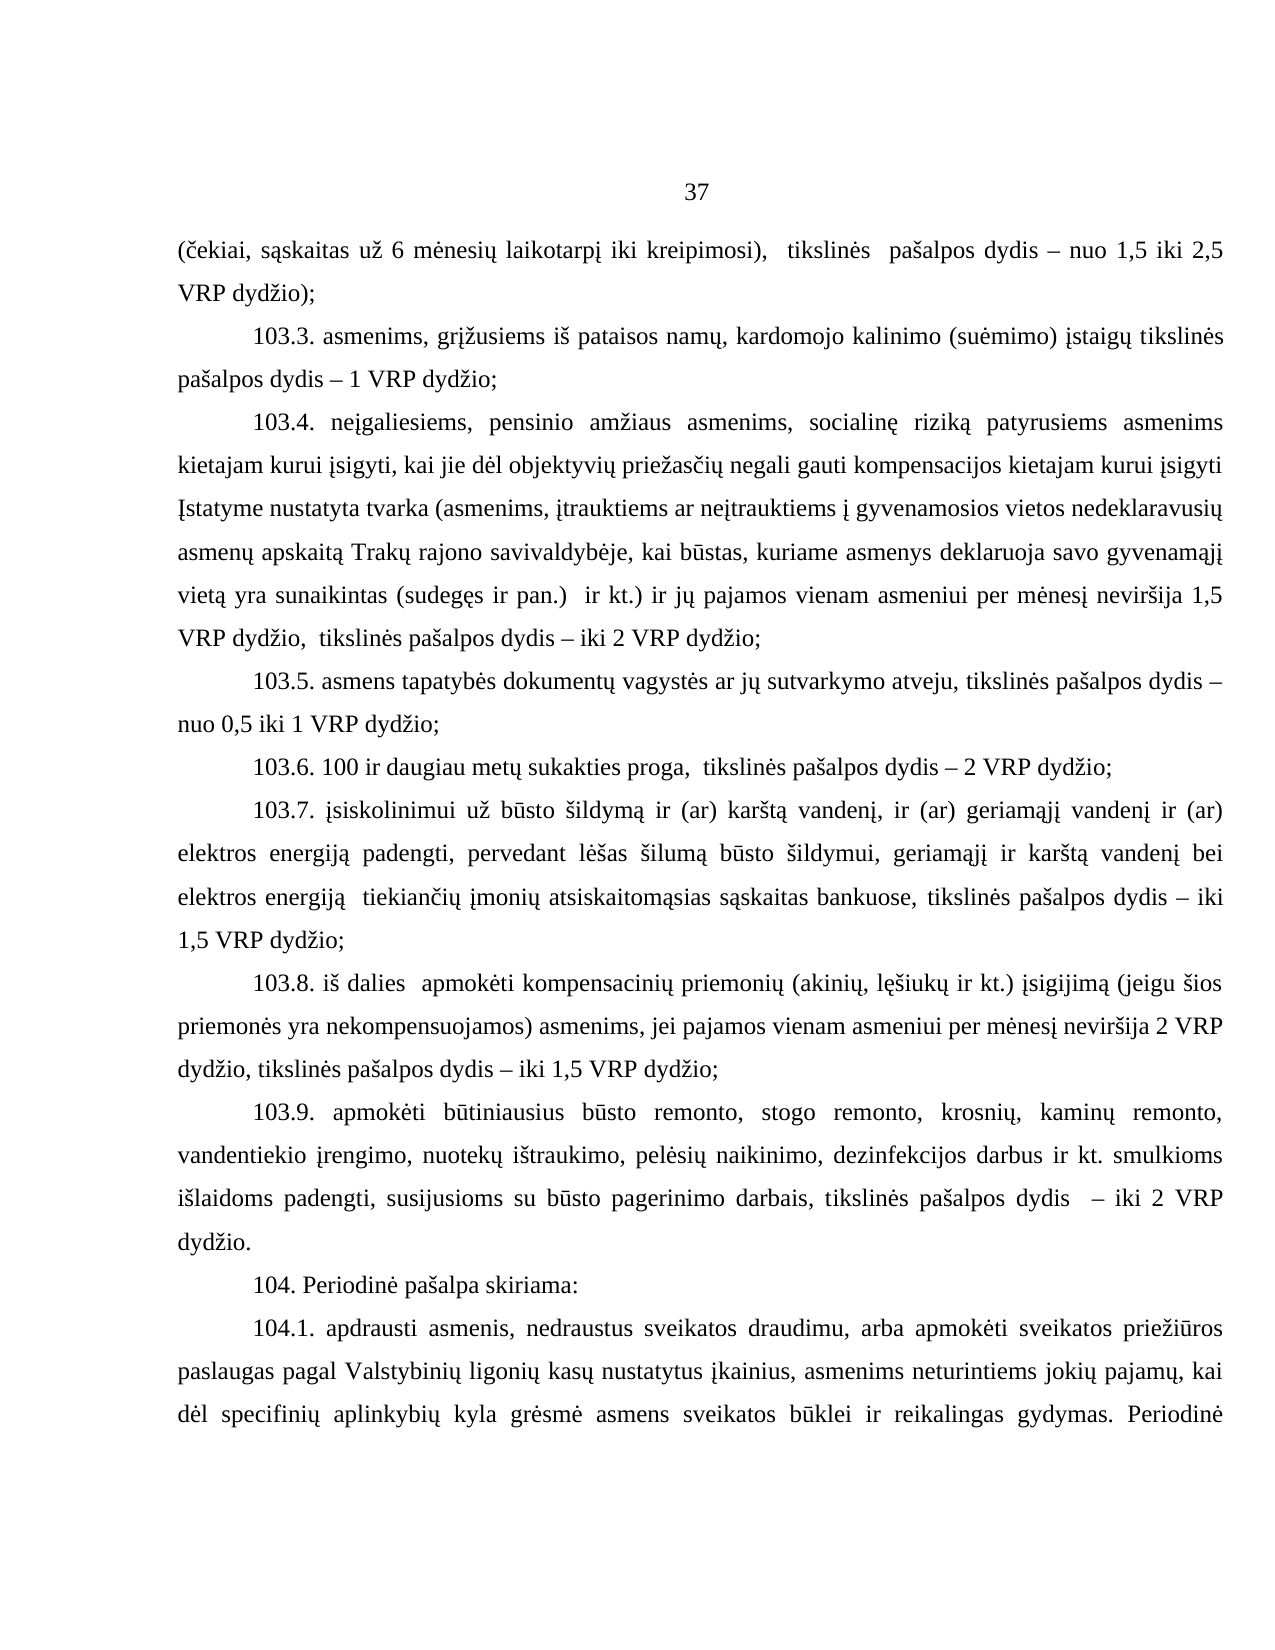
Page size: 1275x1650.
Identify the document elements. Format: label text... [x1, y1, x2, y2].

text 103.5. asmens tapatybės dokumentų vagystės ar jų sutvarkymo atveju, tikslinės pašalpos dydis – nuo 0,5 iki 1 VRP dydžio; [177, 666, 1224, 738]
text 103.8. iš dalies apmokėti kompensacinių priemonių (akinių, lęšiukų ir kt.) įsigijimą (jeigu šios priemonės yra nekompensuojamos) asmenims, jei pajamos vienam asmeniui per mėnesį neviršija 2 VRP dydžio, tikslinės pašalpos dydis – iki 1,5 VRP dydžio; [177, 968, 1224, 1083]
text 103.9. apmokėti būtiniausius būsto remonto, stogo remonto, krosnių, kaminų remonto, vandentiekio įrengimo, nuotekų ištraukimo, pelėsių naikinimo, dezinfekcijos darbus ir kt. smulkioms išlaidoms padengti, susijusioms su būsto pagerinimo darbais, tikslinės pašalpos dydis – iki 2 VRP dydžio. [177, 1097, 1224, 1255]
text 103.3. asmenims, grįžusiems iš pataisos namų, kardomojo kalinimo (suėmimo) įstaigų tikslinės pašalpos dydis – 1 VRP dydžio; [177, 321, 1224, 393]
text (čekiai, sąskaitas už 6 mėnesių laikotarpį iki kreipimosi), tikslinės pašalpos dydis – nuo 1,5 iki 2,5 VRP dydžio); [177, 235, 1224, 307]
text 103.4. neįgaliesiems, pensinio amžiaus asmenims, socialinę riziką patyrusiems asmenims kietajam kurui įsigyti, kai jie dėl objektyvių priežasčių negali gauti kompensacijos kietajam kurui įsigyti Įstatyme nustatyta tvarka (asmenims, įtrauktiems ar neįtrauktiems į gyvenamosios vietos nedeklaravusių asmenų apskaitą Trakų rajono savivaldybėje, kai būstas, kuriame asmenys deklaruoja savo gyvenamąjį vietą yra sunaikintas (sudegęs ir pan.) ir kt.) ir jų pajamos vienam asmeniui per mėnesį neviršija 1,5 VRP dydžio, tikslinės pašalpos dydis – iki 2 VRP dydžio; [177, 407, 1224, 652]
text 104. Periodinė pašalpa skiriama: [177, 1270, 1224, 1298]
text 104.1. apdrausti asmenis, nedraustus sveikatos draudimu, arba apmokėti sveikatos priežiūros paslaugas pagal Valstybinių ligonių kasų nustatytus įkainius, asmenims neturintiems jokių pajamų, kai dėl specifinių aplinkybių kyla grėsmė asmens sveikatos būklei ir reikalingas gydymas. Periodinė [177, 1313, 1224, 1428]
text 103.6. 100 ir daugiau metų sukakties proga, tikslinės pašalpos dydis – 2 VRP dydžio; [177, 752, 1224, 781]
text 103.7. įsiskolinimui už būsto šildymą ir (ar) karštą vandenį, ir (ar) geriamąjį vandenį ir (ar) elektros energiją padengti, pervedant lėšas šilumą būsto šildymui, geriamąjį ir karštą vandenį bei elektros energiją tiekiančių įmonių atsiskaitomąsias sąskaitas bankuose, tikslinės pašalpos dydis – iki 1,5 VRP dydžio; [177, 795, 1224, 953]
